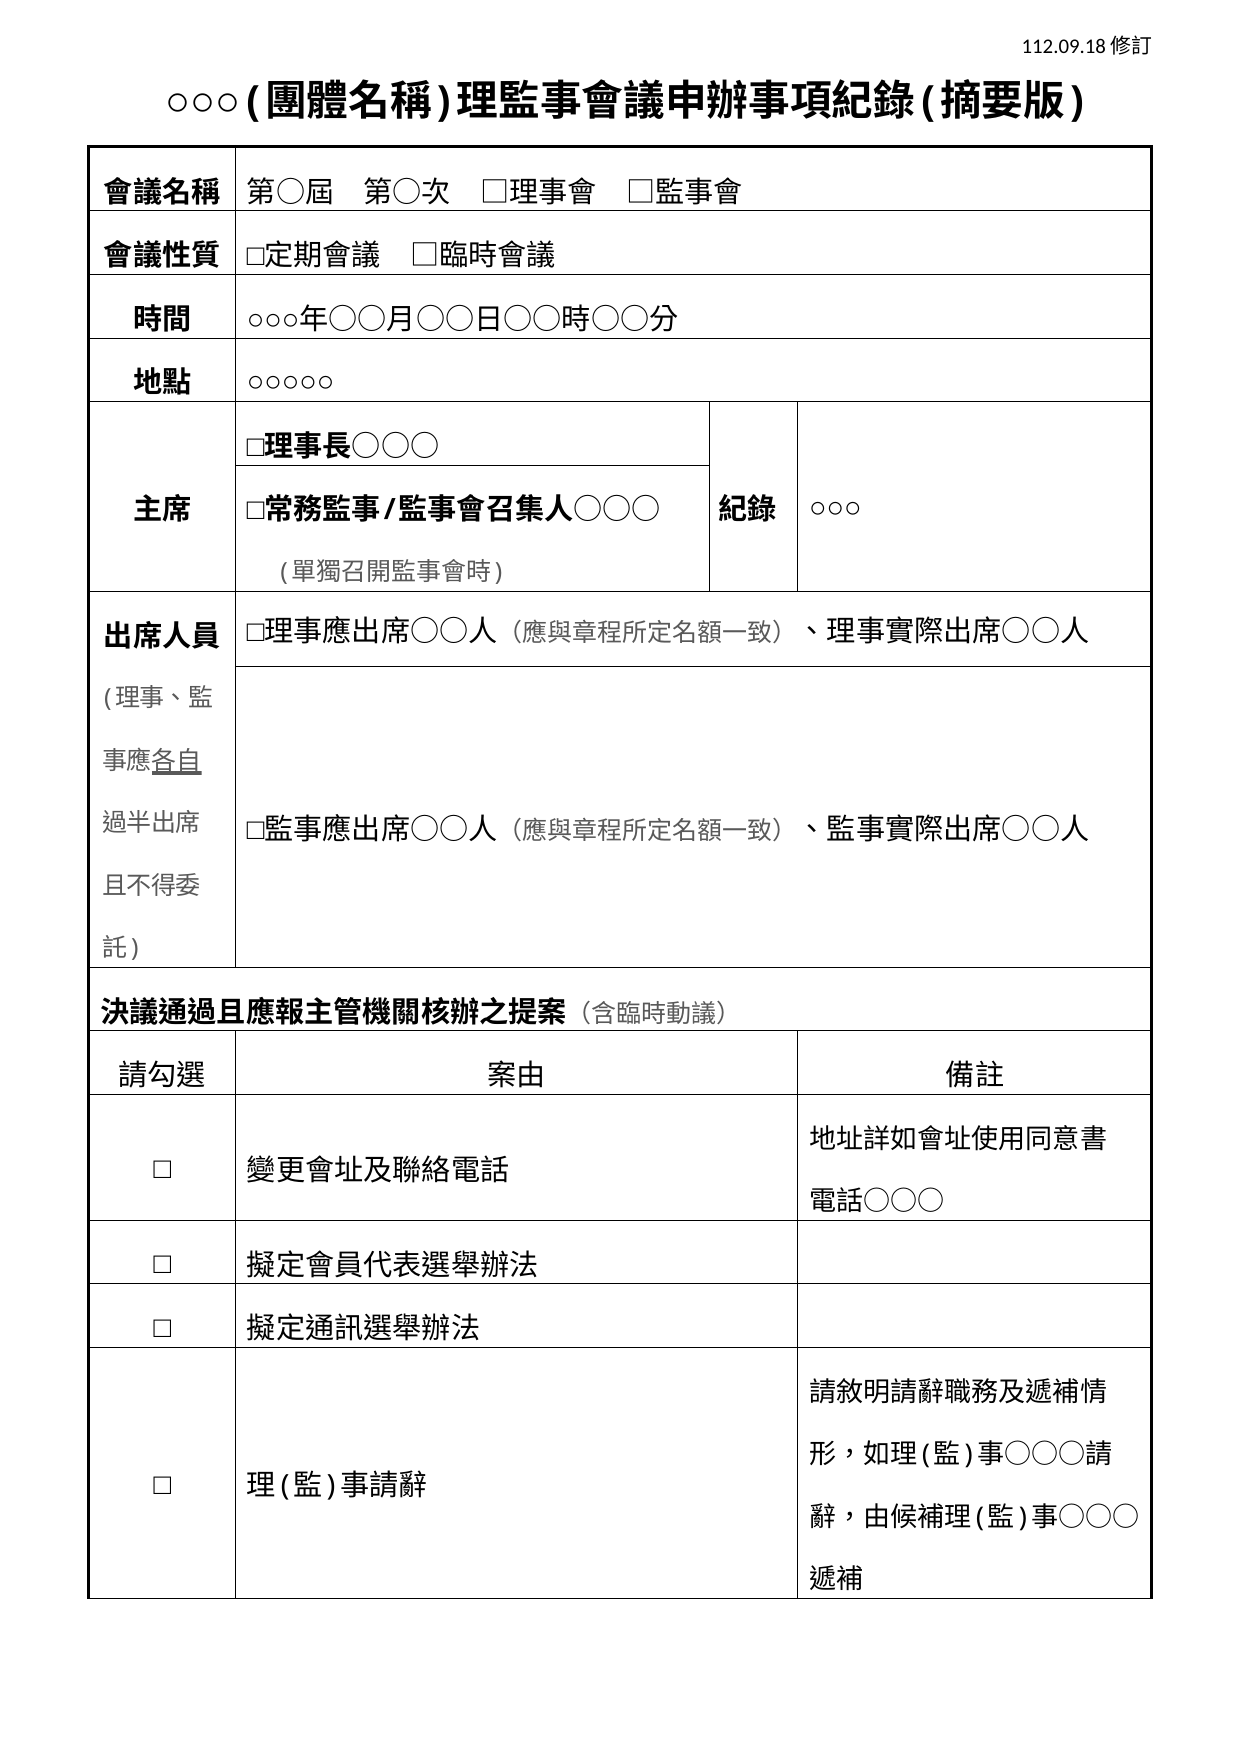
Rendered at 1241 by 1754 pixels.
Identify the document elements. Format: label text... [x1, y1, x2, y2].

table_cell □ [90, 1095, 235, 1220]
table_cell ○○○ [798, 402, 1150, 591]
table_cell 地址詳如會址使用同意書 電話○○○ [798, 1095, 1150, 1220]
table_cell [798, 1221, 1150, 1283]
table_cell □理事應出席○○人（應與章程所定名額一致）、理事實際出席○○人 [236, 592, 1150, 666]
table_cell 擬定會員代表選舉辦法 [236, 1221, 797, 1283]
table_cell 主席 [90, 402, 235, 591]
table_cell 地點 [90, 339, 235, 401]
table_cell ○○○○○ [236, 339, 1150, 401]
table_cell 請敘明請辭職務及遞補情形，如理(監)事○○○請辭，由候補理(監)事○○○遞補 [798, 1348, 1150, 1598]
table_cell □常務監事/監事會召集人○○○ (單獨召開監事會時) [236, 466, 709, 591]
table_cell 會議性質 [90, 211, 235, 274]
table_cell 擬定通訊選舉辦法 [236, 1284, 797, 1347]
table_cell □理事長○○○ [236, 402, 709, 464]
table_cell 備註 [798, 1031, 1150, 1094]
table_cell 出席人員 (理事、監事應各自過半出席且不得委託) [90, 592, 235, 967]
table_cell [798, 1284, 1150, 1347]
table_cell 變更會址及聯絡電話 [236, 1095, 797, 1220]
table_cell 理(監)事請辭 [236, 1348, 797, 1598]
table_cell 紀錄 [710, 402, 797, 591]
table_cell □定期會議 □臨時會議 [236, 211, 1150, 274]
table_cell 案由 [236, 1031, 797, 1094]
table_cell 請勾選 [90, 1031, 235, 1094]
table_cell □監事應出席○○人（應與章程所定名額一致）、監事實際出席○○人 [236, 667, 1150, 967]
table_cell 決議通過且應報主管機關核辦之提案（含臨時動議） [90, 968, 1150, 1030]
table_cell □ [90, 1348, 235, 1598]
table_cell 時間 [90, 275, 235, 337]
text ○○○(團體名稱)理監事會議申辦事項紀錄(摘要版) [0, 74, 1240, 126]
table_cell □ [90, 1284, 235, 1347]
table_header 第○屆 第○次 □理事會 □監事會 [236, 148, 1150, 210]
table_header 會議名稱 [90, 148, 235, 210]
table_cell ○○○年○○月○○日○○時○○分 [236, 275, 1150, 337]
table_cell □ [90, 1221, 235, 1283]
